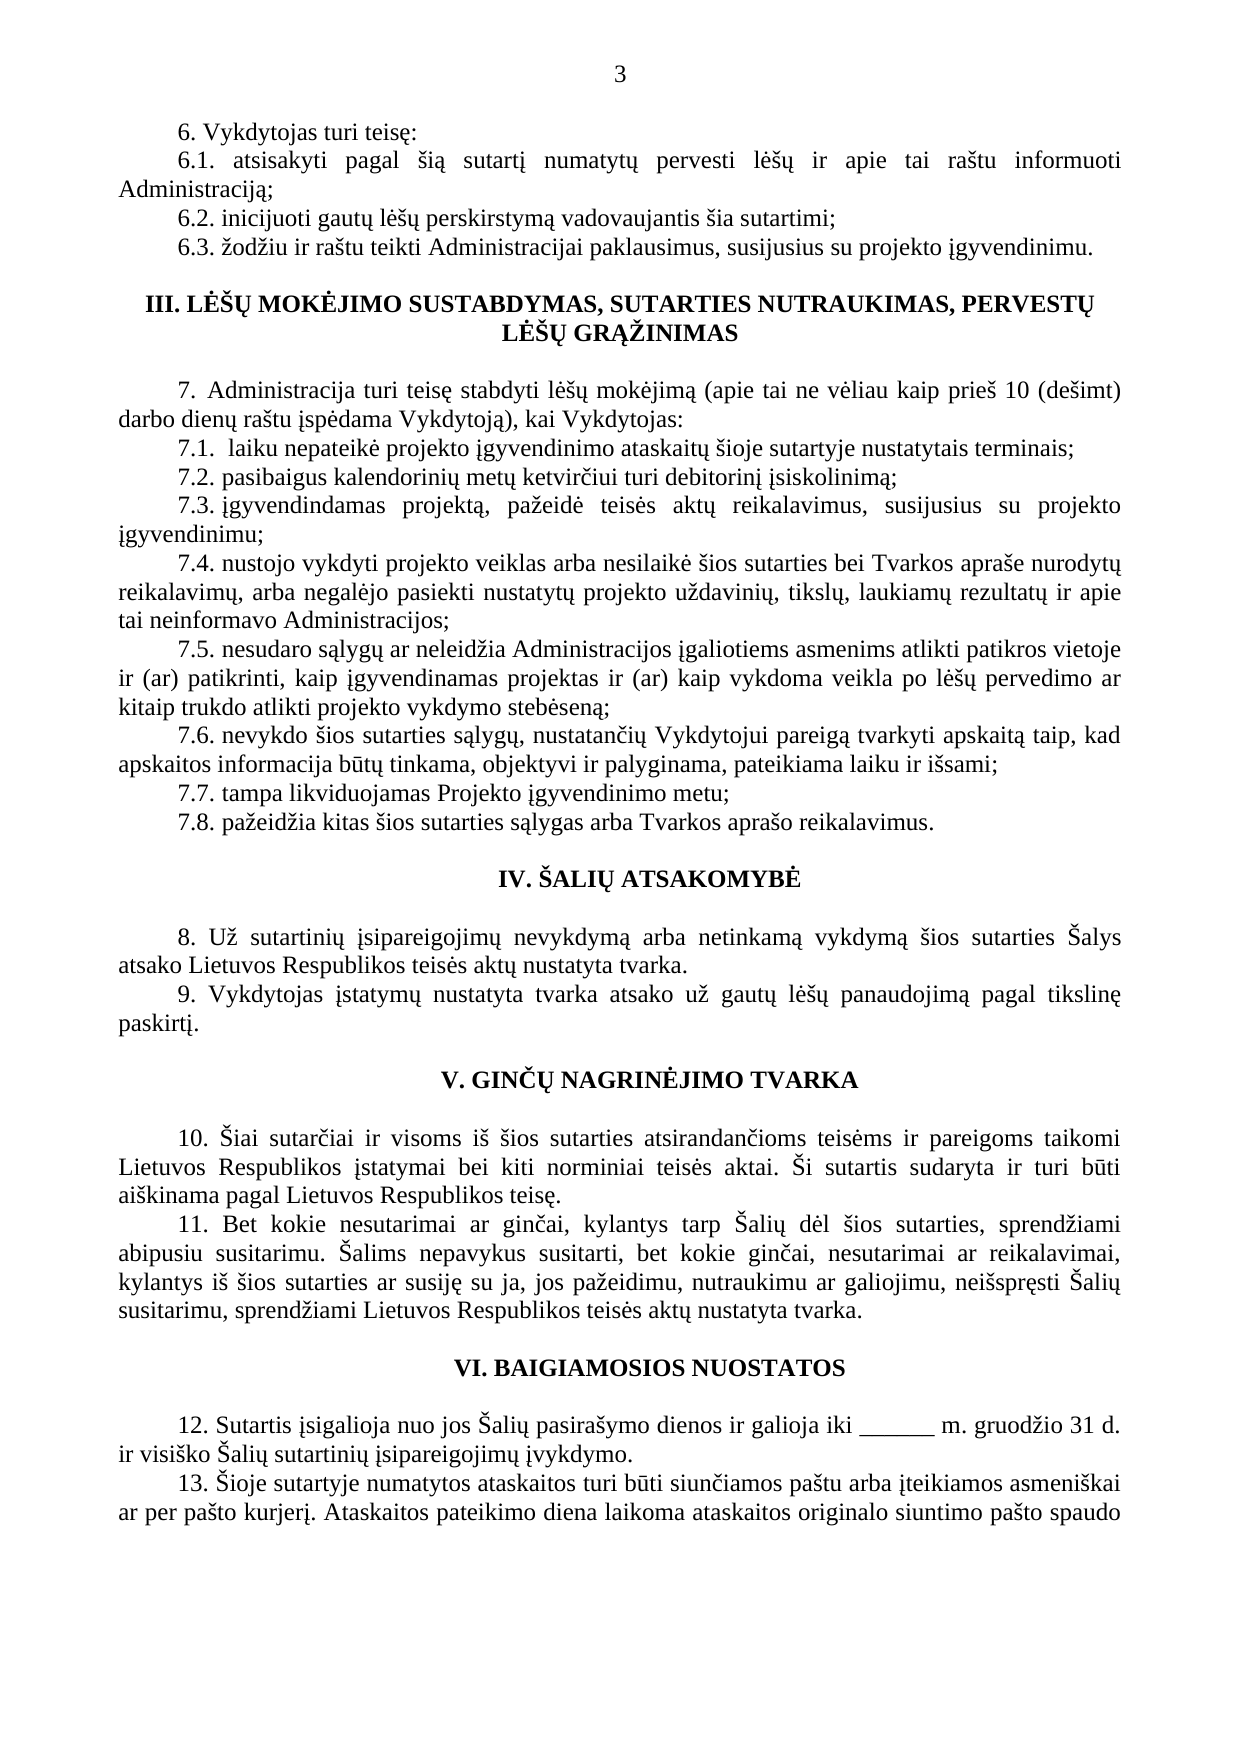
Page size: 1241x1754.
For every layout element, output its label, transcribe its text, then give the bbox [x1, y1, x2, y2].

text 7.3. įgyvendindamas projektą, pažeidė teisės aktų reikalavimus, susijusius su projekto įgyvendinimu; [118, 490, 1122, 548]
text V. GINČŲ NAGRINĖJIMO TVARKA [118, 1065, 1122, 1094]
text 12. Sutartis įsigalioja nuo jos Šalių pasirašymo dienos ir galioja iki ______ m. gruodžio 31 d. ir visiško Šalių sutartinių įsipareigojimų įvykdymo. [118, 1410, 1122, 1468]
text 7. Administracija turi teisę stabdyti lėšų mokėjimą (apie tai ne vėliau kaip prieš 10 (dešimt) darbo dienų raštu įspėdama Vykdytoją), kai Vykdytojas: [118, 375, 1122, 433]
text 13. Šioje sutartyje numatytos ataskaitos turi būti siunčiamos paštu arba įteikiamos asmeniškai ar per pašto kurjerį. Ataskaitos pateikimo diena laikoma ataskaitos originalo siuntimo pašto spaudo [118, 1468, 1122, 1525]
text 6.2. inicijuoti gautų lėšų perskirstymą vadovaujantis šia sutartimi; [118, 203, 1122, 232]
text 11. Bet kokie nesutarimai ar ginčai, kylantys tarp Šalių dėl šios sutarties, sprendžiami abipusiu susitarimu. Šalims nepavykus susitarti, bet kokie ginčai, nesutarimai ar reikalavimai, kylantys iš šios sutarties ar susiję su ja, jos pažeidimu, nutraukimu ar galiojimu, neišspręsti Šalių susitarimu, sprendžiami Lietuvos Respublikos teisės aktų nustatyta tvarka. [118, 1209, 1122, 1324]
text III. LĖŠŲ MOKĖJIMO SUSTABDYMAS, SUTARTIES NUTRAUKIMAS, PERVESTŲ LĖŠŲ GRĄŽINIMAS [118, 289, 1122, 347]
text 7.6. nevykdo šios sutarties sąlygų, nustatančių Vykdytojui pareigą tvarkyti apskaitą taip, kad apskaitos informacija būtų tinkama, objektyvi ir palyginama, pateikiama laiku ir išsami; [118, 720, 1122, 778]
text 6.1. atsisakyti pagal šią sutartį numatytų pervesti lėšų ir apie tai raštu informuoti Administraciją; [118, 145, 1122, 203]
text 9. Vykdytojas įstatymų nustatyta tvarka atsako už gautų lėšų panaudojimą pagal tikslinę paskirtį. [118, 979, 1122, 1037]
text VI. BAIGIAMOSIOS NUOSTATOS [118, 1353, 1122, 1382]
text 7.4. nustojo vykdyti projekto veiklas arba nesilaikė šios sutarties bei Tvarkos apraše nurodytų reikalavimų, arba negalėjo pasiekti nustatytų projekto uždavinių, tikslų, laukiamų rezultatų ir apie tai neinformavo Administracijos; [118, 548, 1122, 634]
text 7.2. pasibaigus kalendorinių metų ketvirčiui turi debitorinį įsiskolinimą; [177, 462, 1122, 490]
text 7.5. nesudaro sąlygų ar neleidžia Administracijos įgaliotiems asmenims atlikti patikros vietoje ir (ar) patikrinti, kaip įgyvendinamas projektas ir (ar) kaip vykdoma veikla po lėšų pervedimo ar kitaip trukdo atlikti projekto vykdymo stebėseną; [118, 634, 1122, 720]
text IV. ŠALIŲ ATSAKOMYBĖ [118, 864, 1122, 893]
text 10. Šiai sutarčiai ir visoms iš šios sutarties atsirandančioms teisėms ir pareigoms taikomi Lietuvos Respublikos įstatymai bei kiti norminiai teisės aktai. Ši sutartis sudaryta ir turi būti aiškinama pagal Lietuvos Respublikos teisę. [118, 1123, 1122, 1209]
text 6.3. žodžiu ir raštu teikti Administracijai paklausimus, susijusius su projekto įgyvendinimu. [118, 232, 1122, 260]
text 7.1. laiku nepateikė projekto įgyvendinimo ataskaitų šioje sutartyje nustatytais terminais; [177, 433, 1122, 462]
text 7.7. tampa likviduojamas Projekto įgyvendinimo metu; [118, 778, 1122, 807]
text 7.8. pažeidžia kitas šios sutarties sąlygas arba Tvarkos aprašo reikalavimus. [118, 807, 1122, 835]
text 6. Vykdytojas turi teisę: [118, 117, 1122, 145]
text 8. Už sutartinių įsipareigojimų nevykdymą arba netinkamą vykdymą šios sutarties Šalys atsako Lietuvos Respublikos teisės aktų nustatyta tvarka. [118, 922, 1122, 979]
